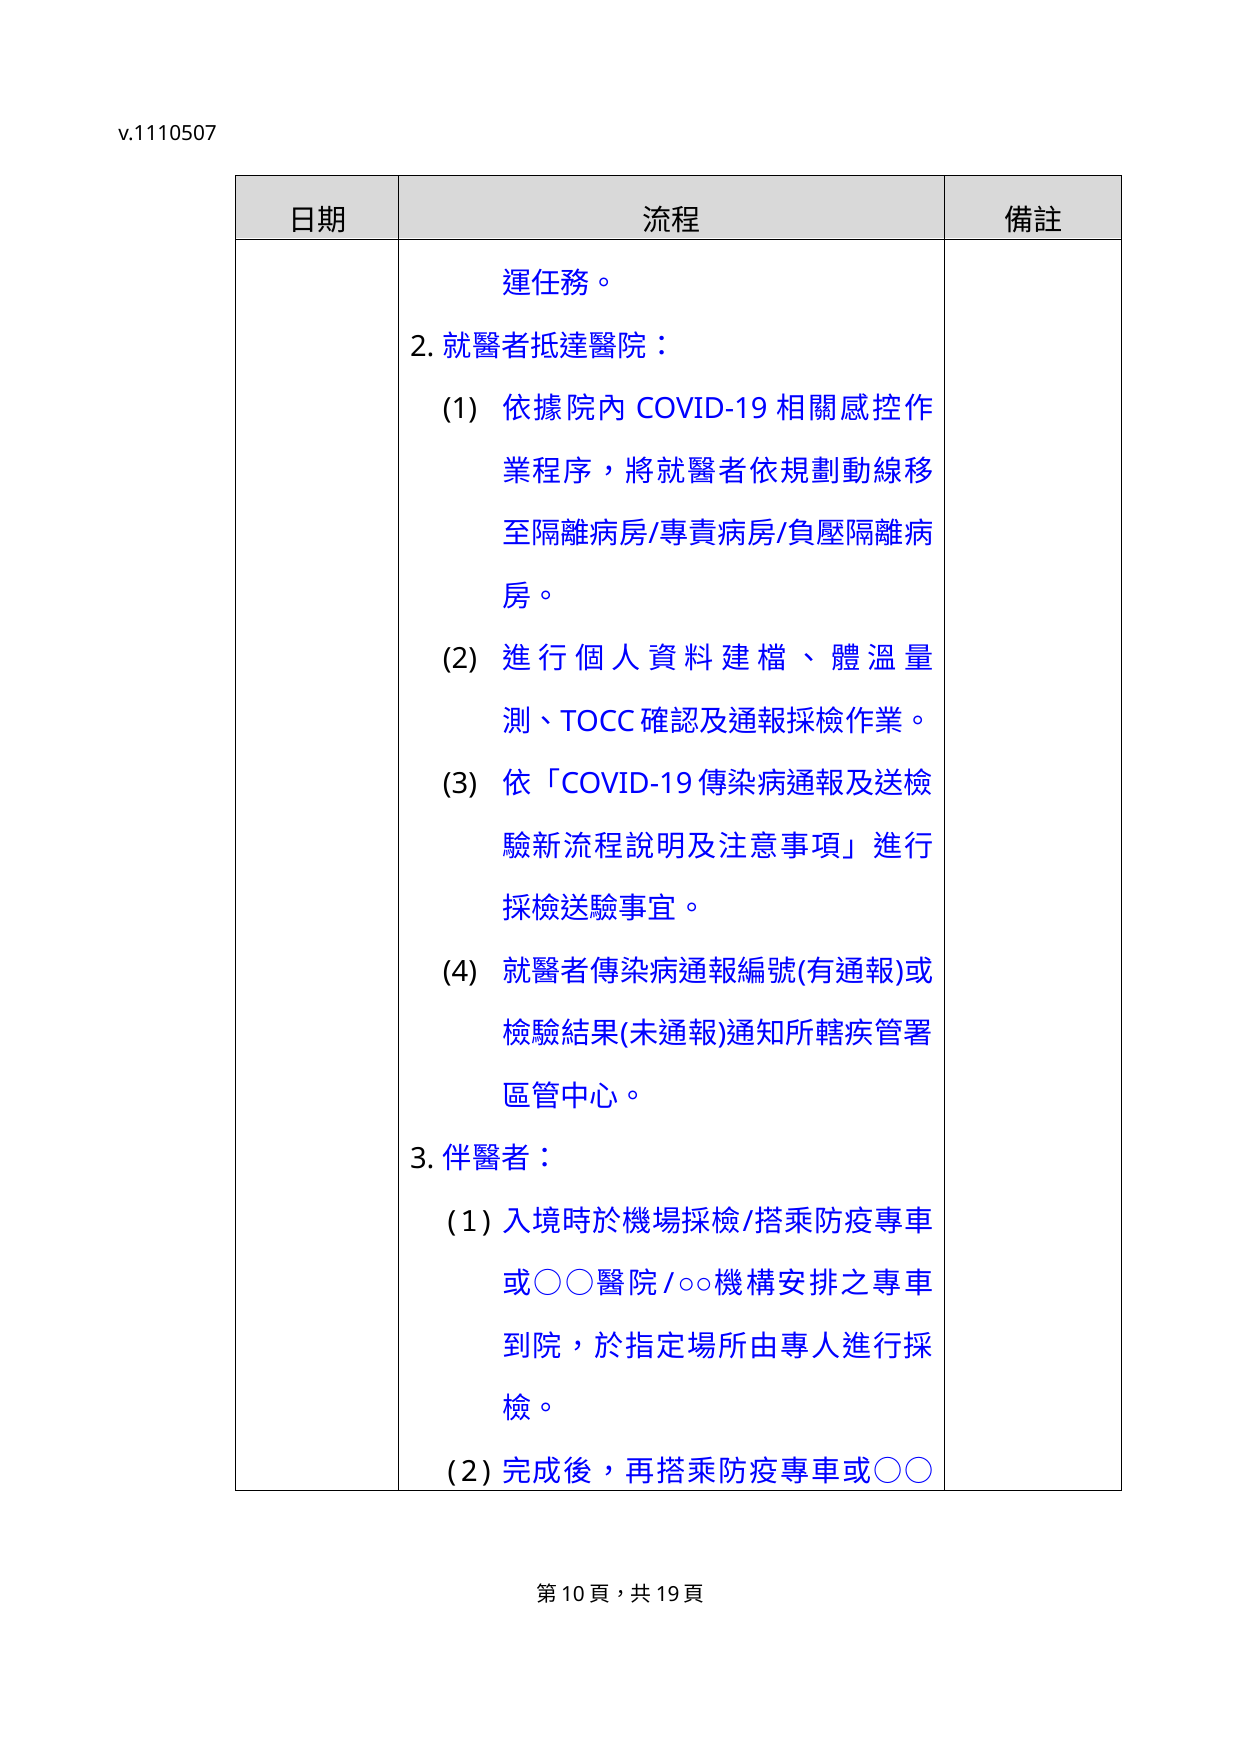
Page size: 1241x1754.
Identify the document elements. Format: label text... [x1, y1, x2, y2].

table_cell [945, 240, 1121, 1489]
table_cell 就醫者入境時於機邊進行檢疫及入境程序；完成後搭乘○○醫院/○○機構派遣之救護車由機坪直送收治醫院。 救護車駕駛及隨車救護人員，均穿著適當個人防護裝備，包括N95口罩、手套、面罩及隔離衣。 ○○醫院/○○機構已告知前開人員本次任務之相關風險。 救護車於結束載運任務後將進行清消作業，俟完成後再進行新載運任務。 就醫者抵達醫院： 依據院內COVID-19相關感控作業程序，將就醫者依規劃動線移至隔離病房/專責病房/負壓隔離病房。 進行個人資料建檔、體溫量測、TOCC確認及通報採檢作業。 依「COVID-19傳染病通報及送檢驗新流程說明及注意事項」進行採檢送驗事宜。 就醫者傳染病通報編號(有通報)或檢驗結果(未通報)通知所轄疾管署區管中心。 伴醫者： 入境時於機場採檢/搭乘防疫專車或○○醫院/○○機構安排之專車到院，於指定場所由專人進行採檢。 完成後，再搭乘防疫專車或○○醫院/○○機構安排之專車前往檢疫住所。 【說明】 倘收治醫院無法進行採檢，請補充說明相關採檢安排及交通防疫動線等。 有關 COVID-19入境檢疫措施及採檢相關規範，應配合指揮中心公布之邊境檢疫政策辦理。 [399, 240, 944, 1489]
table_header 流程 [399, 176, 944, 238]
table_header 日期 [236, 176, 398, 238]
table_cell [236, 240, 398, 1489]
table_header 備註 [945, 176, 1121, 238]
